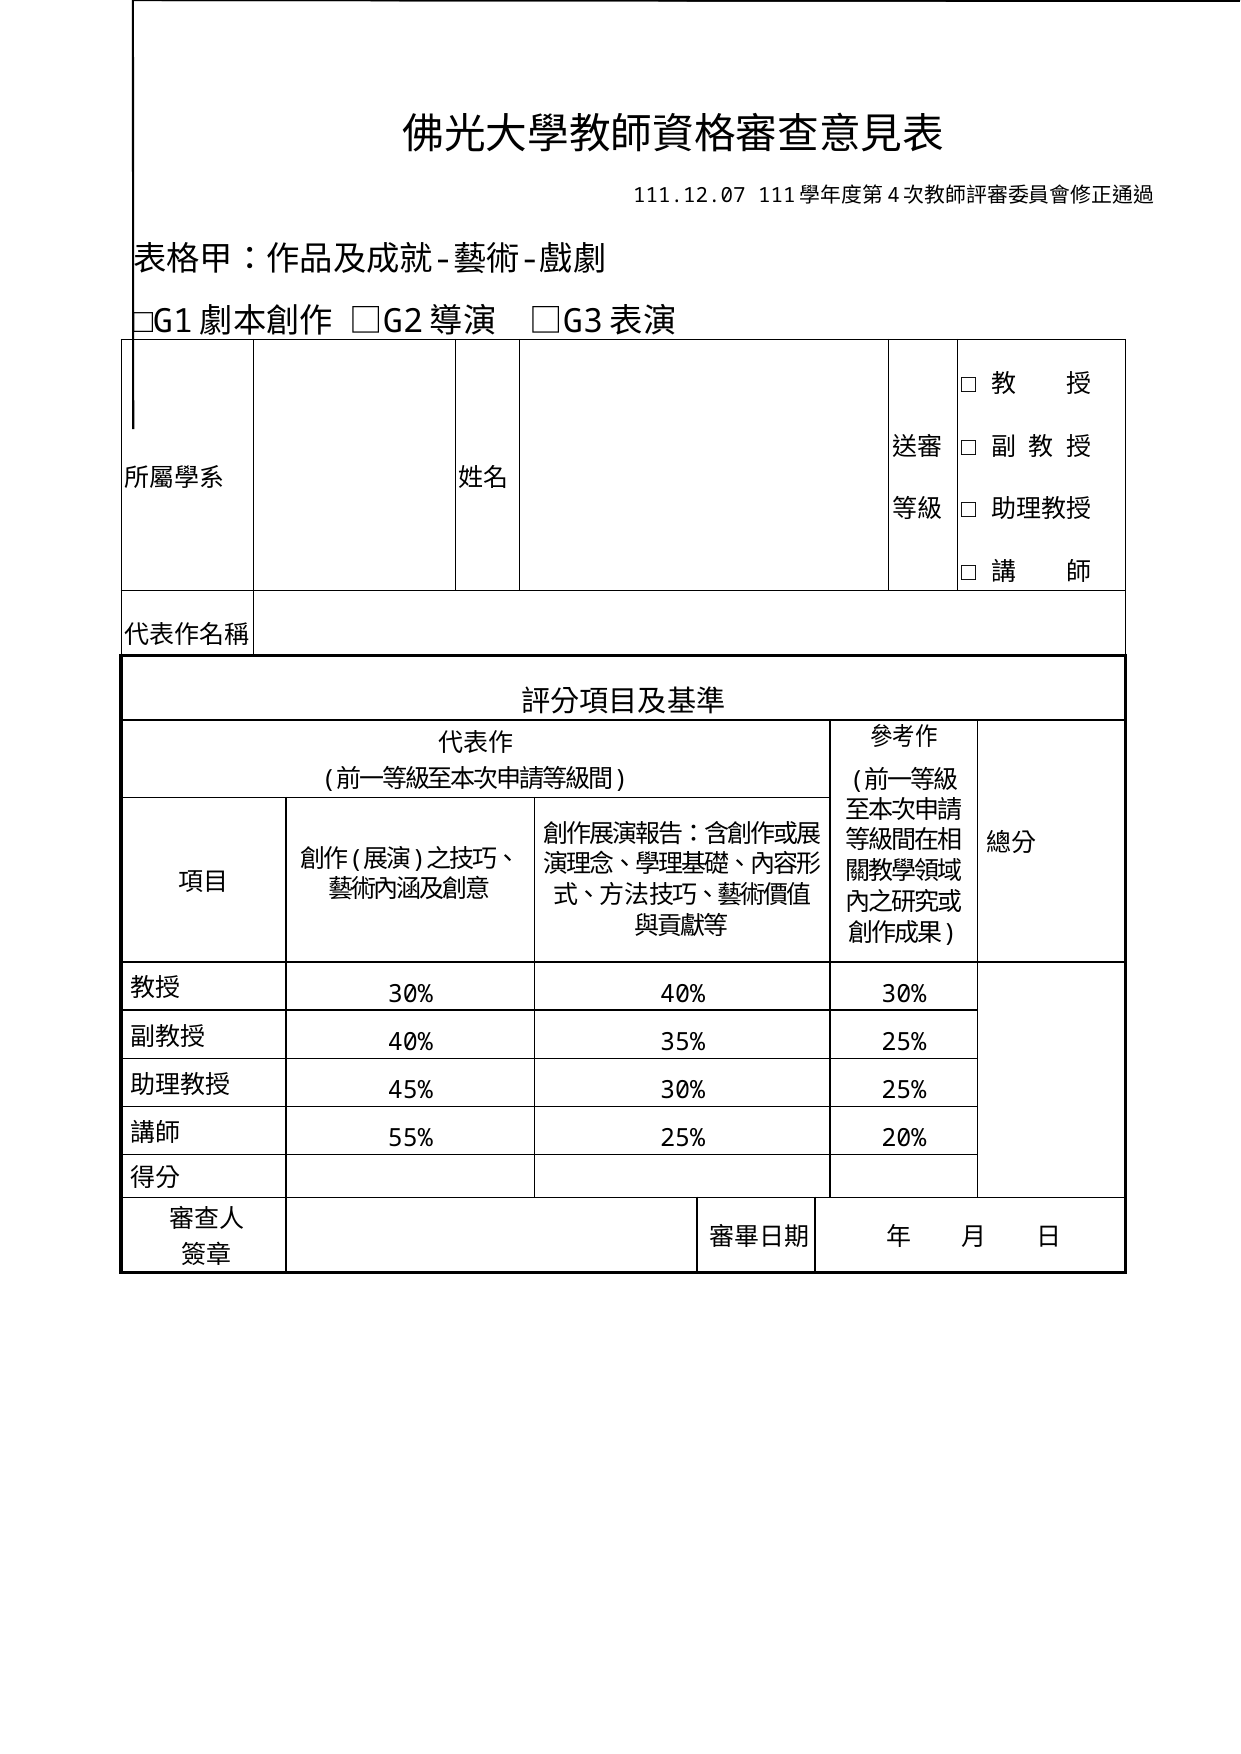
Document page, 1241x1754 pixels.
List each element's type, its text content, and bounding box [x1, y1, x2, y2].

table_cell 助理教授 [123, 1059, 285, 1106]
table_cell 35% [535, 1011, 829, 1057]
table_cell 25% [831, 1059, 977, 1106]
table_cell 評分項目及基準 [123, 657, 1124, 719]
table_cell 40% [535, 963, 829, 1009]
table_cell 代表作 (前一等級至本次申請等級間) [123, 721, 829, 797]
text □G1劇本創作 □G2導演 □G3表演 [135, 276, 1122, 339]
table_cell 創作展演報告：含創作或展演理念、學理基礎、內容形式、方法技巧、藝術價值與貢獻等 [535, 798, 829, 961]
table_header [254, 340, 455, 590]
text 佛光大學教師資格審查意見表 [135, 89, 1213, 151]
table_cell 創作(展演)之技巧、藝術內涵及創意 [287, 798, 534, 961]
table_header □ 教 授 □ 副 教 授 □ 助理教授 □ 講 師 [958, 340, 1125, 590]
table_cell [287, 1198, 696, 1271]
table_cell 參考作 (前一等級至本次申請等級間在相關教學領域內之研究或創作成果) [831, 721, 977, 961]
table_cell 審查人 簽章 [123, 1198, 285, 1271]
table_header [520, 340, 888, 590]
table_cell 30% [831, 963, 977, 1009]
table_cell [287, 1155, 534, 1197]
table_cell 20% [831, 1107, 977, 1154]
table_cell 55% [287, 1107, 534, 1154]
table_cell 年 月 日 [816, 1198, 1124, 1271]
text 111.12.07 111學年度第4次教師評審委員會修正通過 [633, 151, 1213, 214]
table_cell 總分 [978, 721, 1124, 961]
table_cell 副教授 [123, 1011, 285, 1057]
table_cell [535, 1155, 829, 1197]
table_cell 45% [287, 1059, 534, 1106]
table_cell 25% [831, 1011, 977, 1057]
table_cell [254, 591, 1125, 653]
text 表格甲：作品及成就-藝術-戲劇 [135, 214, 1122, 276]
table_header 姓名 [456, 340, 519, 590]
table_cell [978, 963, 1124, 1197]
table_header 所屬學系 [122, 340, 253, 590]
table_cell 25% [535, 1107, 829, 1154]
table_cell 得分 [123, 1155, 285, 1197]
table_cell 代表作名稱 [122, 591, 253, 653]
table_cell 30% [535, 1059, 829, 1106]
table_header 送審 等級 [889, 340, 957, 590]
table_cell 教授 [123, 963, 285, 1009]
table_cell 40% [287, 1011, 534, 1057]
table_cell [831, 1155, 977, 1197]
table_cell [1187, 1258, 1240, 1441]
table_cell 審畢日期 [698, 1198, 814, 1271]
table_cell 30% [287, 963, 534, 1009]
table_cell 講師 [123, 1107, 285, 1154]
table_cell 項目 [123, 798, 285, 961]
